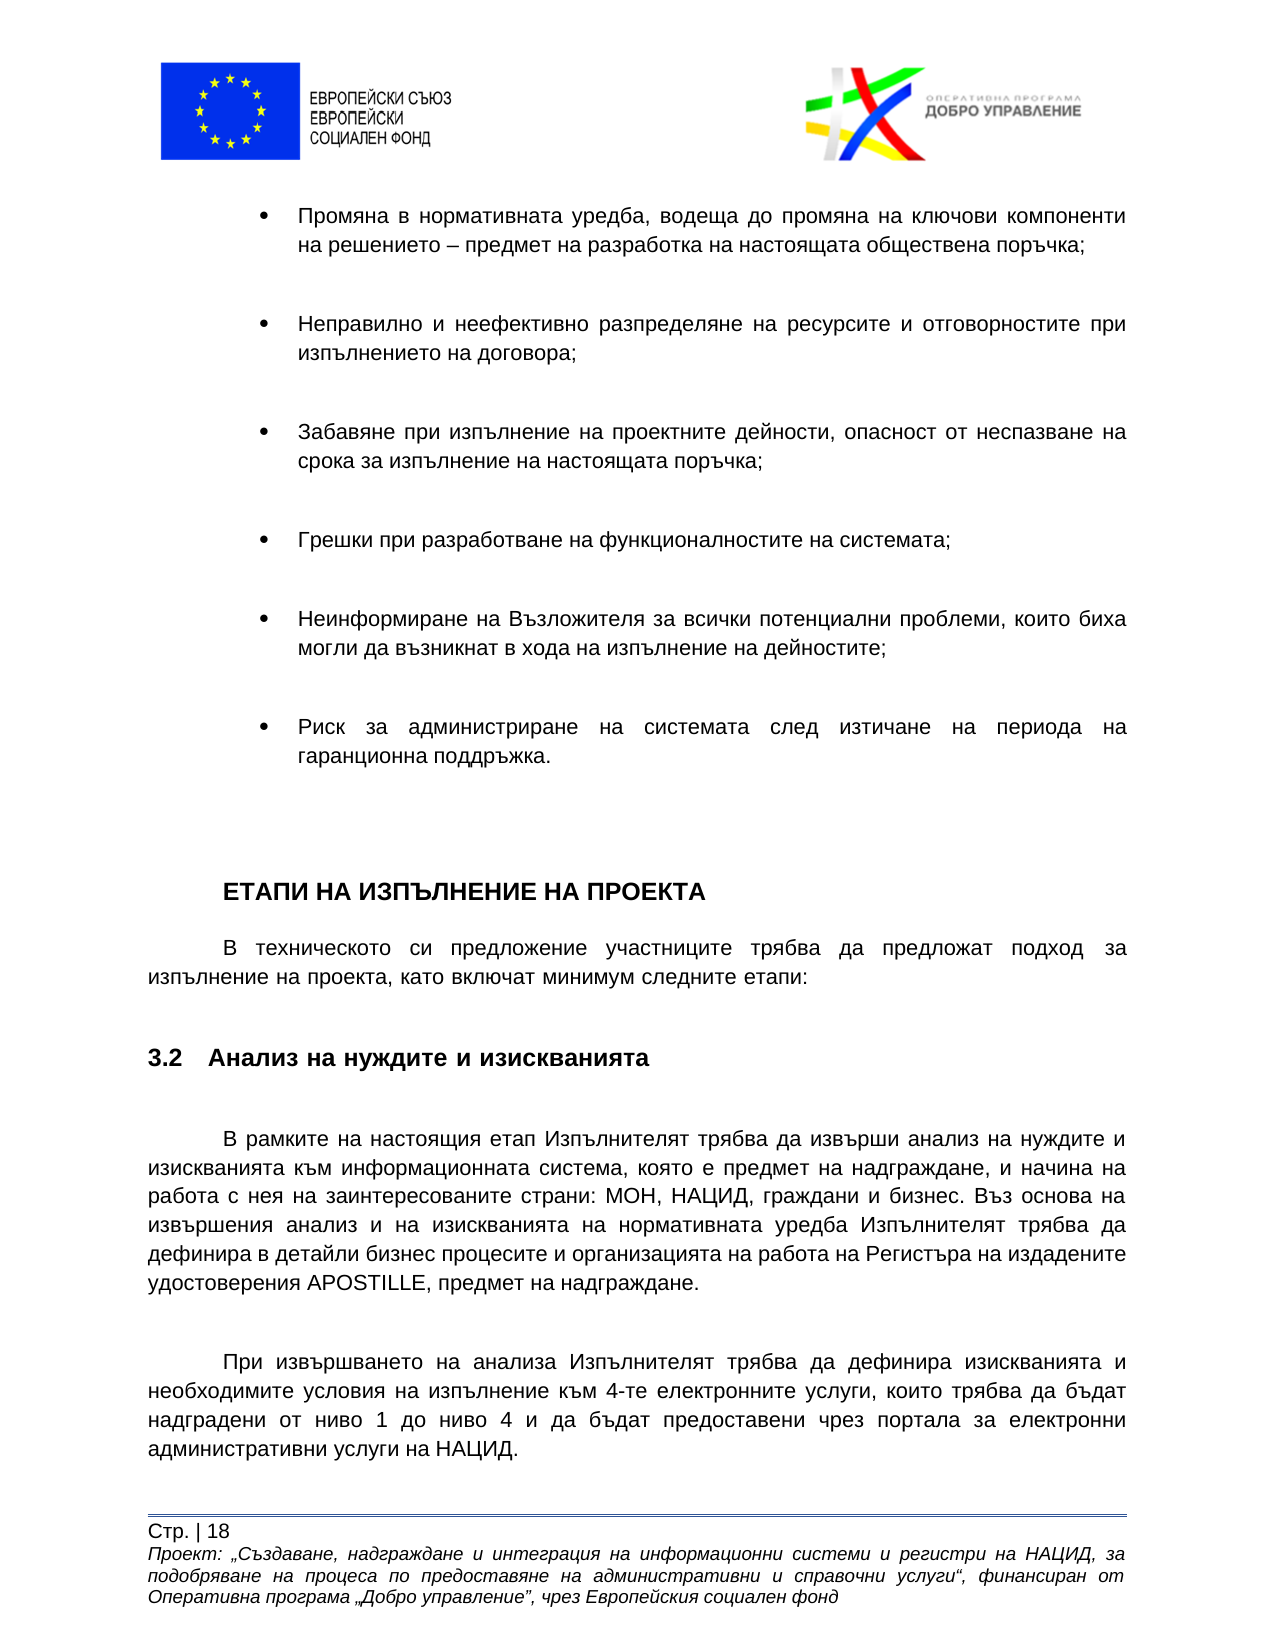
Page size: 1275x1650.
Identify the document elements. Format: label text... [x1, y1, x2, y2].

subtitle ЕТАПИ НА ИЗПЪЛНЕНИЕ НА ПРОЕКТА [148, 877, 1127, 905]
list Промяна в нормативната уредба, водеща до промяна на ключови компоненти на решението – предмет на разработка на настоящата обществена поръчка; [260, 203, 1127, 257]
list Неправилно и неефективно разпределяне на ресурсите и отговорностите при изпълнението на договора; [260, 311, 1127, 365]
text В рамките на настоящия етап Изпълнителят трябва да извърши анализ на нуждите и изискванията към информационната система, която е предмет на надграждане, и начина на работа с нея на заинтересованите страни: МОН, НАЦИД, граждани и бизнес. Въз основа на извършения анализ и на изискванията на нормативната уредба Изпълнителят трябва да дефинира в детайли бизнес процесите и организацията на работа на Регистъра на издадените удостоверения APOSTILLE, предмет на надграждане. [148, 1126, 1127, 1296]
list Грешки при разработване на функционалностите на системата; [260, 527, 1127, 552]
text В техническото си предложение участниците трябва да предложат подход за изпълнение на проекта, като включат минимум следните етапи: [148, 934, 1127, 989]
list Неинформиране на Възложителя за всички потенциални проблеми, които биха могли да възникнат в хода на изпълнение на дейностите; [260, 606, 1127, 660]
list Риск за администриране на системата след изтичане на периода на гаранционна поддръжка. [260, 714, 1127, 768]
text При извършването на анализа Изпълнителят трябва да дефинира изискванията и необходимите условия на изпълнение към 4-те електронните услуги, които трябва да бъдат надградени от ниво 1 до ниво 4 и да бъдат предоставени чрез портала за електронни административни услуги на НАЦИД. [148, 1349, 1127, 1461]
subtitle Анализ на нуждите и изискванията [148, 1042, 1127, 1071]
list Забавяне при изпълнение на проектните дейности, опасност от неспазване на срока за изпълнение на настоящата поръчка; [260, 419, 1127, 473]
